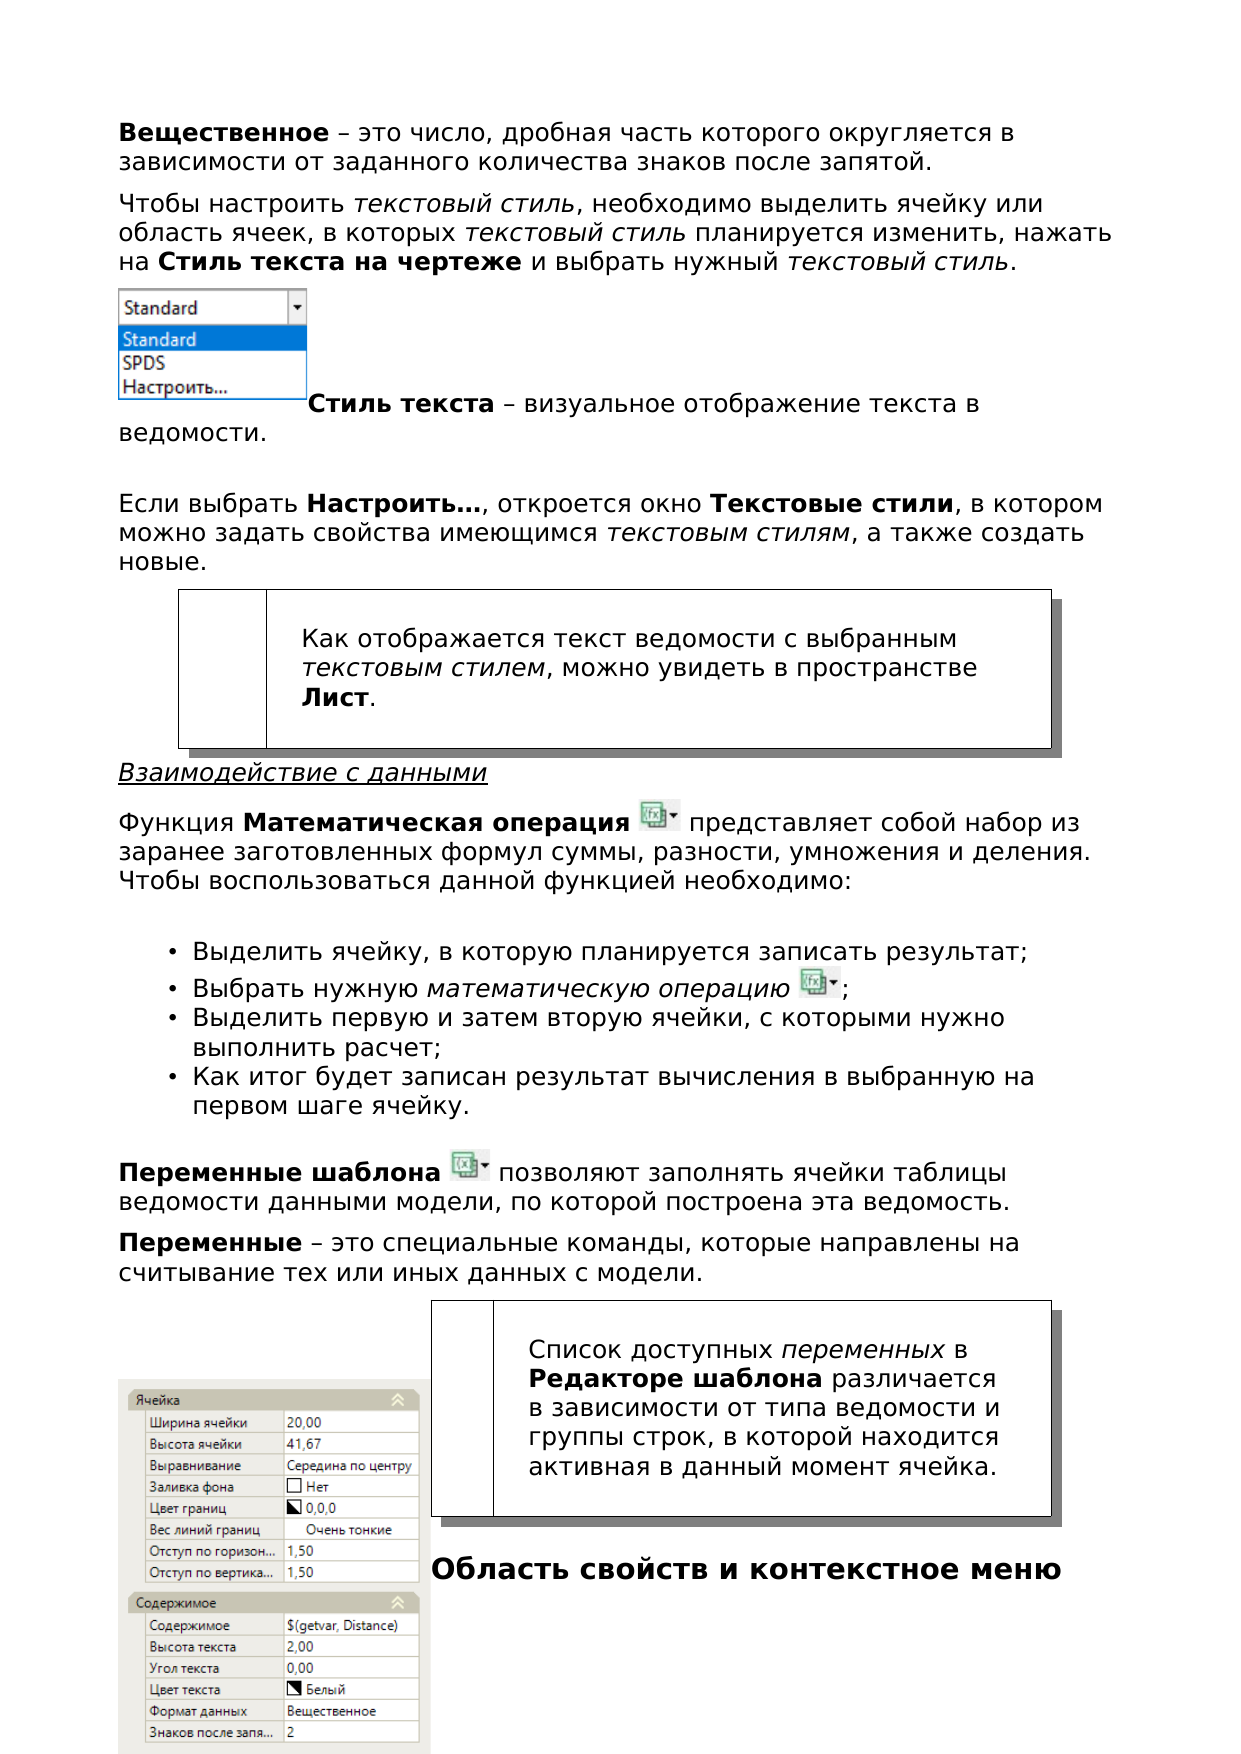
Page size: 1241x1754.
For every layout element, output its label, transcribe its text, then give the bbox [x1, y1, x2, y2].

text Если выбрать Настроить…, откроется окно Текстовые стили, в котором можно задать свойства имеющимся текстовым стилям, а также создать новые. [118, 460, 1122, 576]
table_header [179, 590, 266, 747]
text Взаимодействие с данными [118, 758, 1122, 787]
list Как итог будет записан результат вычисления в выбранную на первом шаге ячейку. [177, 1062, 1122, 1120]
subtitle Область свойств и контекстное меню [431, 1552, 1122, 1586]
text Вещественное – это число, дробная часть которого округляется в зависимости от заданного количества знаков после запятой. [118, 118, 1122, 176]
text Функция Математическая операция представляет собой набор из заранее заготовленных формул суммы, разности, умножения и деления. Чтобы воспользоваться данной функцией необходимо: [118, 800, 1122, 895]
text Переменные – это специальные команды, которые направлены на считывание тех или иных данных с модели. [118, 1229, 1122, 1287]
picture [118, 1379, 431, 1754]
picture [798, 966, 841, 998]
text Переменные шаблона позволяют заполнять ячейки таблицы ведомости данными модели, по которой построена эта ведомость. [118, 1150, 1122, 1216]
text Стиль текста – визуальное отображение текста в ведомости. [118, 331, 1122, 447]
list Выделить первую и затем вторую ячейки, с которыми нужно выполнить расчет; [177, 1004, 1122, 1062]
list Выделить ячейку, в которую планируется записать результат; [177, 937, 1122, 966]
table_header Список доступных переменных в Редакторе шаблона различается в зависимости от типа ведомости и группы строк, в которой находится активная в данный момент ячейка. [494, 1301, 1051, 1516]
picture [118, 288, 308, 400]
picture [638, 799, 681, 831]
list Выбрать нужную математическую операцию ; [177, 966, 1122, 1004]
picture [449, 1149, 491, 1181]
text Чтобы настроить текстовый стиль, необходимо выделить ячейку или область ячеек, в которых текстовый стиль планируется изменить, нажать на Стиль текста на чертеже и выбрать нужный текстовый стиль. [118, 189, 1122, 276]
table_header [432, 1301, 493, 1516]
table_header Как отображается текст ведомости с выбранным текстовым стилем, можно увидеть в пространстве Лист. [267, 590, 1051, 747]
